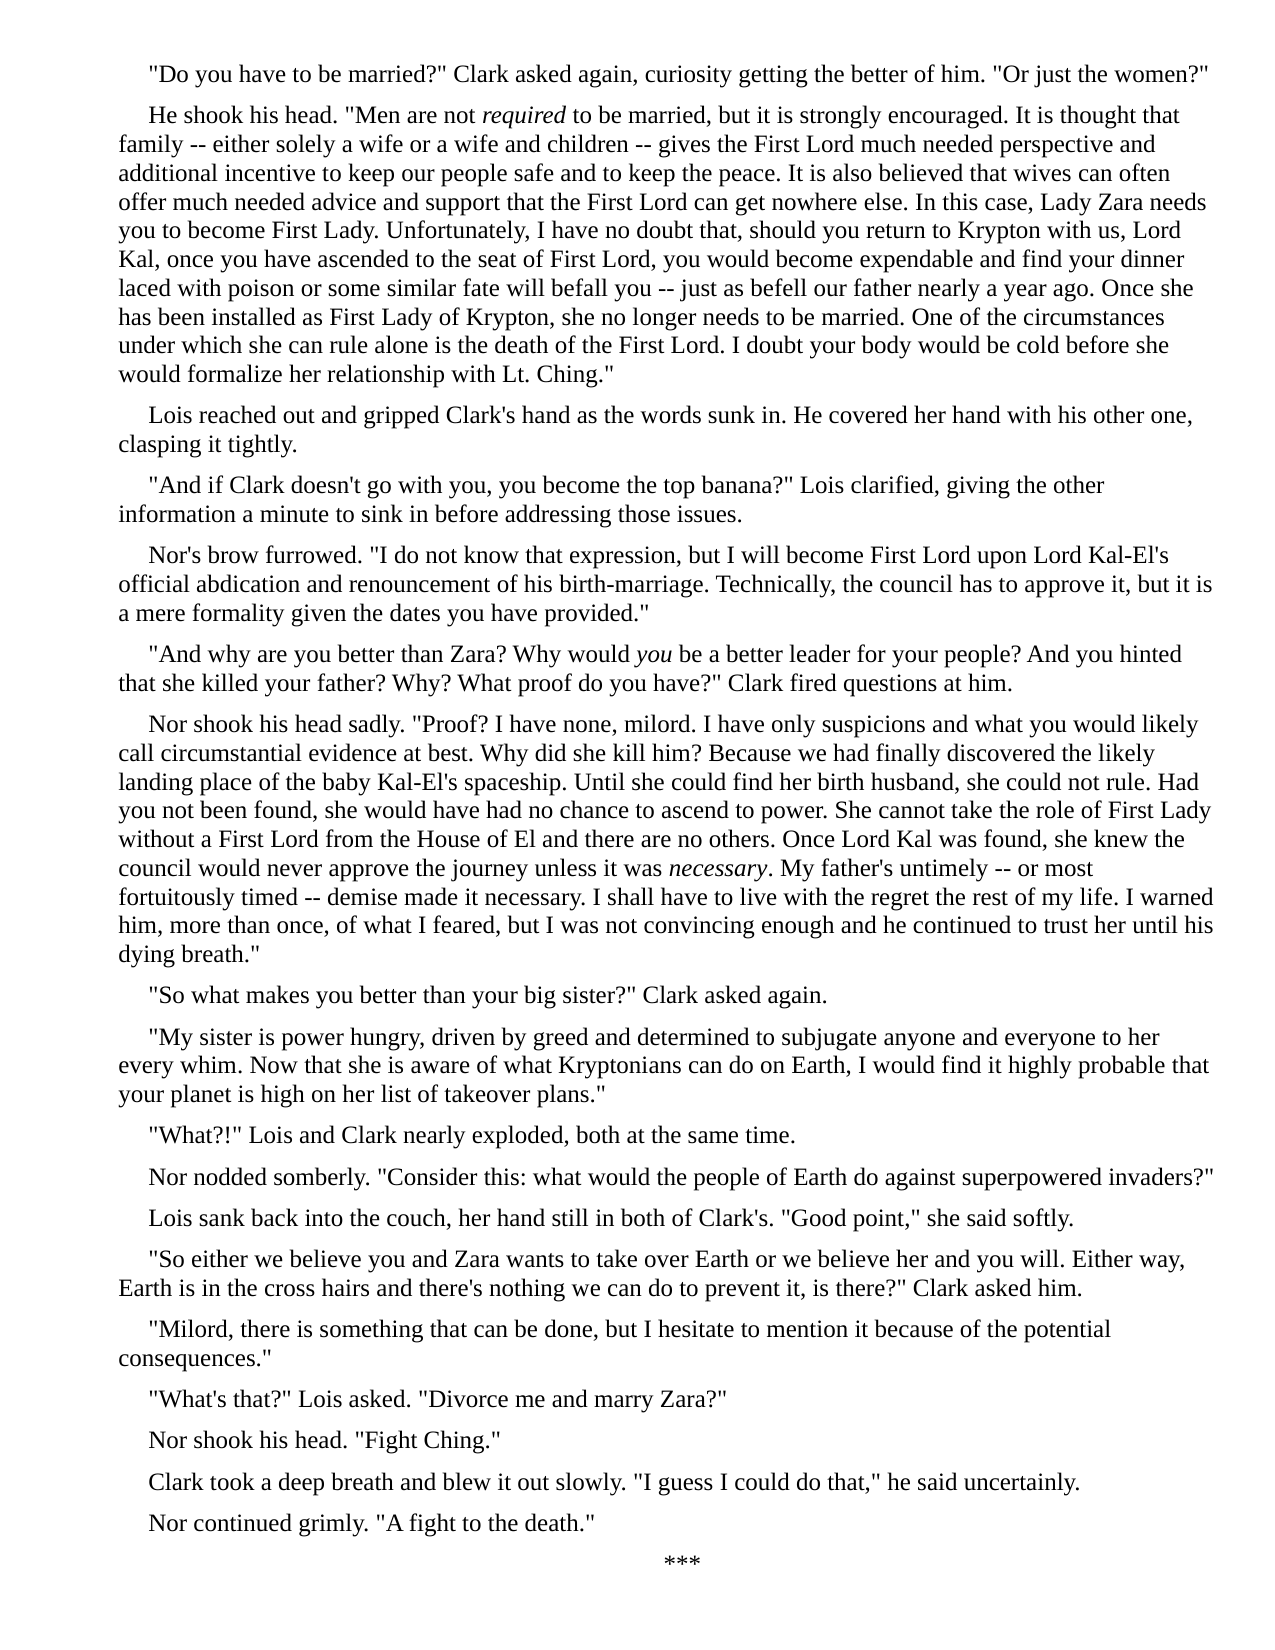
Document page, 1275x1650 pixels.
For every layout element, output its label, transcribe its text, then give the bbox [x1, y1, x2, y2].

text Nor nodded somberly. "Consider this: what would the people of Earth do against superpowered invaders?" [118, 1162, 1216, 1190]
text Clark took a deep breath and blew it out slowly. "I guess I could do that," he said uncertainly. [118, 1467, 1216, 1495]
text "Milord, there is something that can be done, but I hesitate to mention it because of the potential consequences." [118, 1314, 1216, 1372]
text "What's that?" Lois asked. "Divorce me and marry Zara?" [118, 1384, 1216, 1413]
text *** [118, 1549, 1216, 1578]
text Nor's brow furrowed. "I do not know that expression, but I will become First Lord upon Lord Kal-El's official abdication and renouncement of his birth-marriage. Technically, the council has to approve it, but it is a mere formality given the dates you have provided." [118, 540, 1216, 627]
text "What?!" Lois and Clark nearly exploded, both at the same time. [118, 1120, 1216, 1149]
text "So what makes you better than your big sister?" Clark asked again. [118, 980, 1216, 1009]
text "And why are you better than Zara? Why would you be a better leader for your people? And you hinted that she killed your father? Why? What proof do you have?" Clark fired questions at him. [118, 639, 1216, 697]
text "Do you have to be married?" Clark asked again, curiosity getting the better of him. "Or just the women?" [118, 59, 1216, 88]
text Nor shook his head sadly. "Proof? I have none, milord. I have only suspicions and what you would likely call circumstantial evidence at best. Why did she kill him? Because we had finally discovered the likely landing place of the baby Kal-El's spaceship. Until she could find her birth husband, she could not rule. Had you not been found, she would have had no chance to ascend to power. She cannot take the role of First Lady without a First Lord from the House of El and there are no others. Once Lord Kal was found, she knew the council would never approve the journey unless it was necessary. My father's untimely -- or most fortuitously timed -- demise made it necessary. I shall have to live with the regret the rest of my life. I warned him, more than once, of what I feared, but I was not convincing enough and he continued to trust her until his dying breath." [118, 709, 1216, 968]
text He shook his head. "Men are not required to be married, but it is strongly encouraged. It is thought that family -- either solely a wife or a wife and children -- gives the First Lord much needed perspective and additional incentive to keep our people safe and to keep the peace. It is also believed that wives can often offer much needed advice and support that the First Lord can get nowhere else. In this case, Lady Zara needs you to become First Lady. Unfortunately, I have no doubt that, should you return to Krypton with us, Lord Kal, once you have ascended to the seat of First Lord, you would become expendable and find your dinner laced with poison or some similar fate will befall you -- just as befell our father nearly a year ago. Once she has been installed as First Lady of Krypton, she no longer needs to be married. One of the circumstances under which she can rule alone is the death of the First Lord. I doubt your body would be cold before she would formalize her relationship with Lt. Ching." [118, 100, 1216, 388]
text Lois sank back into the couch, her hand still in both of Clark's. "Good point," she said softly. [118, 1203, 1216, 1232]
text "So either we believe you and Zara wants to take over Earth or we believe her and you will. Either way, Earth is in the cross hairs and there's nothing we can do to prevent it, is there?" Clark asked him. [118, 1244, 1216, 1302]
text Nor shook his head. "Fight Ching." [118, 1425, 1216, 1454]
text Lois reached out and gripped Clark's hand as the words sunk in. He covered her hand with his other one, clasping it tightly. [118, 400, 1216, 458]
text Nor continued grimly. "A fight to the death." [118, 1508, 1216, 1537]
text "My sister is power hungry, driven by greed and determined to subjugate anyone and everyone to her every whim. Now that she is aware of what Kryptonians can do on Earth, I would find it highly probable that your planet is high on her list of takeover plans." [118, 1022, 1216, 1108]
text "And if Clark doesn't go with you, you become the top banana?" Lois clarified, giving the other information a minute to sink in before addressing those issues. [118, 470, 1216, 528]
